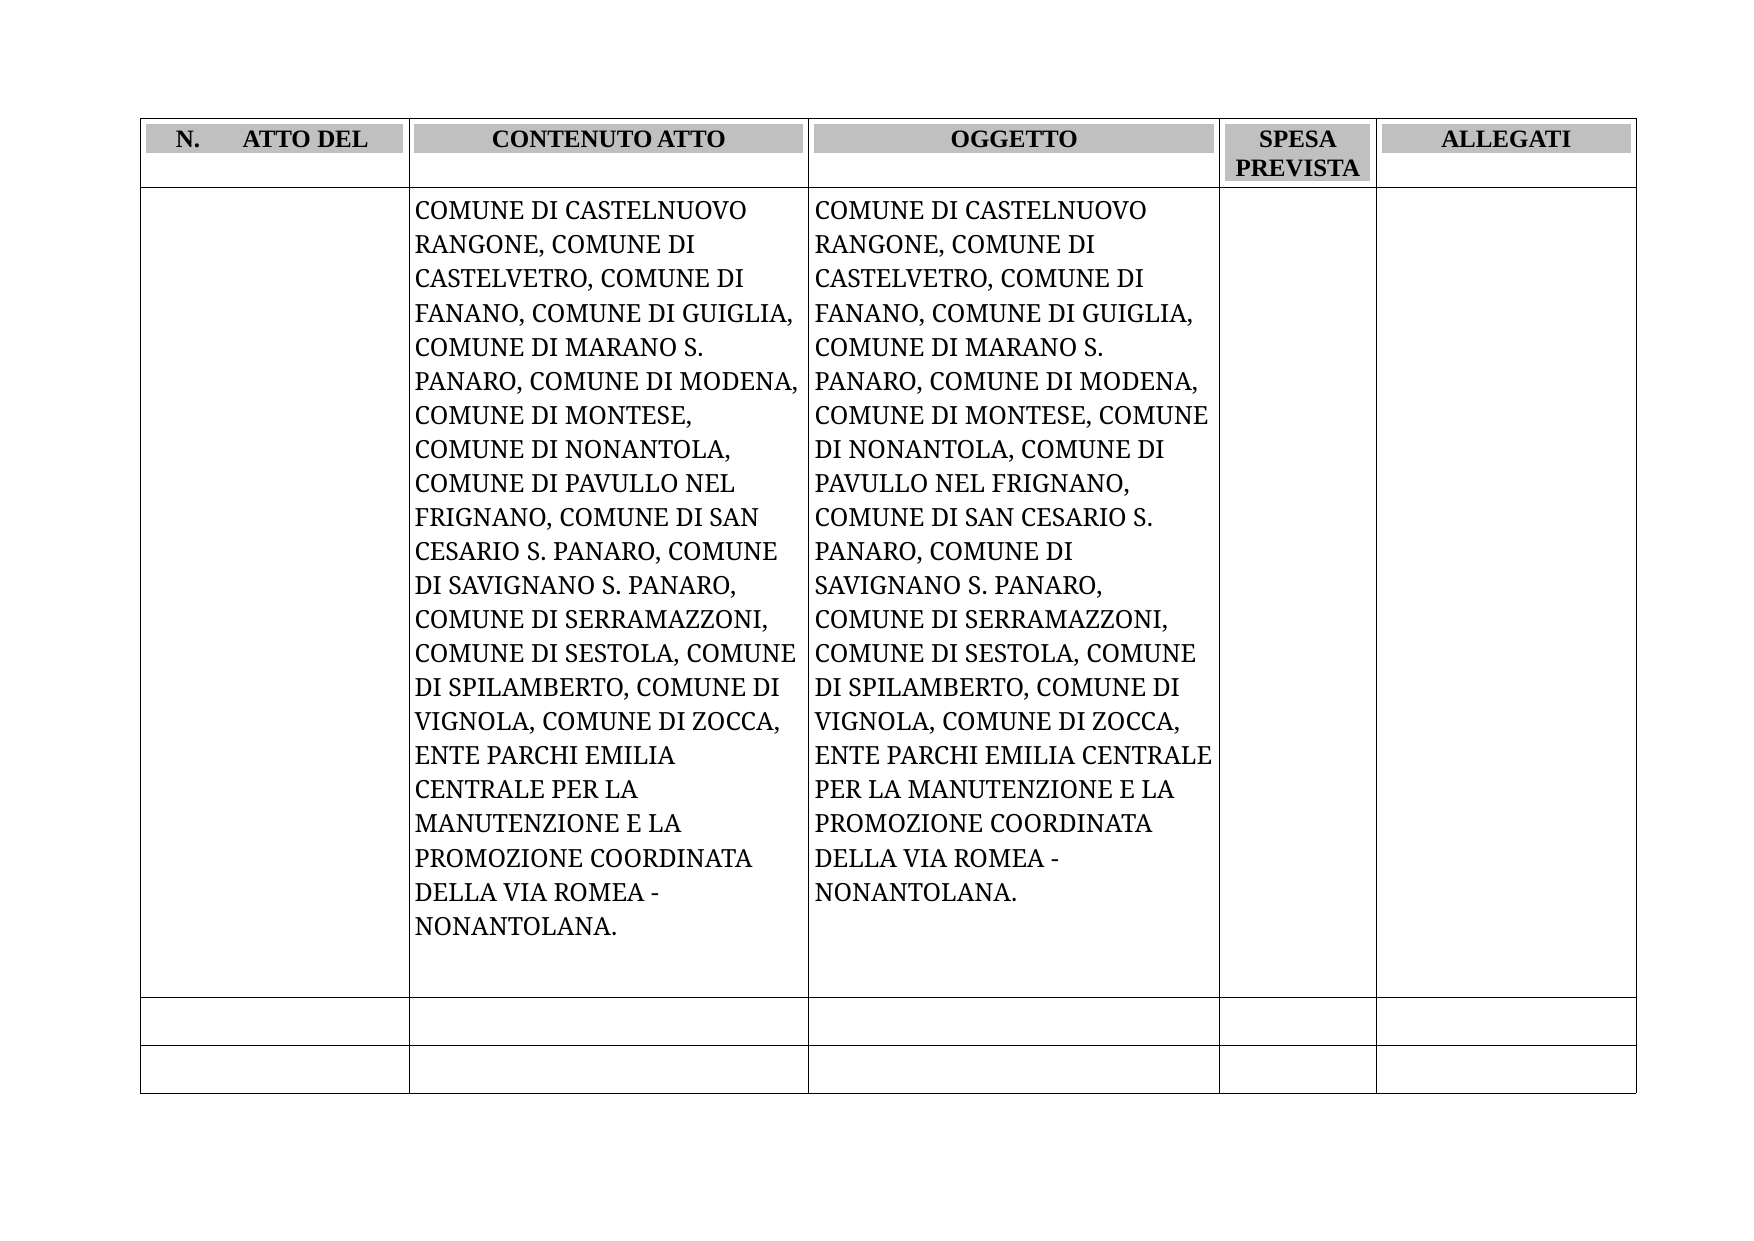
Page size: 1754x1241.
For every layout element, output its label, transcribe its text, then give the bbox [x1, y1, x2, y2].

table_header N. ATTO DEL [141, 119, 409, 187]
table_cell € 500,00 [1220, 188, 1376, 997]
table_cell [1377, 188, 1636, 997]
table_cell [141, 1046, 409, 1093]
table_cell COMUNE DI CASTELNUOVO RANGONE, COMUNE DI CASTELVETRO, COMUNE DI FANANO, COMUNE DI GUIGLIA, COMUNE DI MARANO S. PANARO, COMUNE DI MODENA, COMUNE DI MONTESE, COMUNE DI NONANTOLA, COMUNE DI PAVULLO NEL FRIGNANO, COMUNE DI SAN CESARIO S. PANARO, COMUNE DI SAVIGNANO S. PANARO, COMUNE DI SERRAMAZZONI, COMUNE DI SESTOLA, COMUNE DI SPILAMBERTO, COMUNE DI VIGNOLA, COMUNE DI ZOCCA, ENTE PARCHI EMILIA CENTRALE PER LA MANUTENZIONE E LA PROMOZIONE COORDINATA DELLA VIA ROMEA - NONANTOLANA. [809, 188, 1219, 997]
table_cell [1377, 1046, 1636, 1093]
table_cell [141, 998, 409, 1045]
table_cell [410, 1046, 808, 1093]
table_cell [809, 1046, 1219, 1093]
table_header OGGETTO [809, 119, 1219, 187]
table_cell COMUNE DI CASTELNUOVO RANGONE, COMUNE DI CASTELVETRO, COMUNE DI FANANO, COMUNE DI GUIGLIA, COMUNE DI MARANO S. PANARO, COMUNE DI MODENA, COMUNE DI MONTESE, COMUNE DI NONANTOLA, COMUNE DI PAVULLO NEL FRIGNANO, COMUNE DI SAN CESARIO S. PANARO, COMUNE DI SAVIGNANO S. PANARO, COMUNE DI SERRAMAZZONI, COMUNE DI SESTOLA, COMUNE DI SPILAMBERTO, COMUNE DI VIGNOLA, COMUNE DI ZOCCA, ENTE PARCHI EMILIA CENTRALE PER LA MANUTENZIONE E LA PROMOZIONE COORDINATA DELLA VIA ROMEA - NONANTOLANA. [410, 188, 808, 997]
table_cell [1377, 998, 1636, 1045]
table_cell [809, 998, 1219, 1045]
table_cell [141, 188, 409, 997]
table_header SPESA PREVISTA [1220, 119, 1376, 187]
table_cell [410, 998, 808, 1045]
table_header CONTENUTO ATTO [410, 119, 808, 187]
table_cell [1220, 1046, 1376, 1093]
table_cell [1220, 998, 1376, 1045]
table_header ALLEGATI [1377, 119, 1636, 187]
